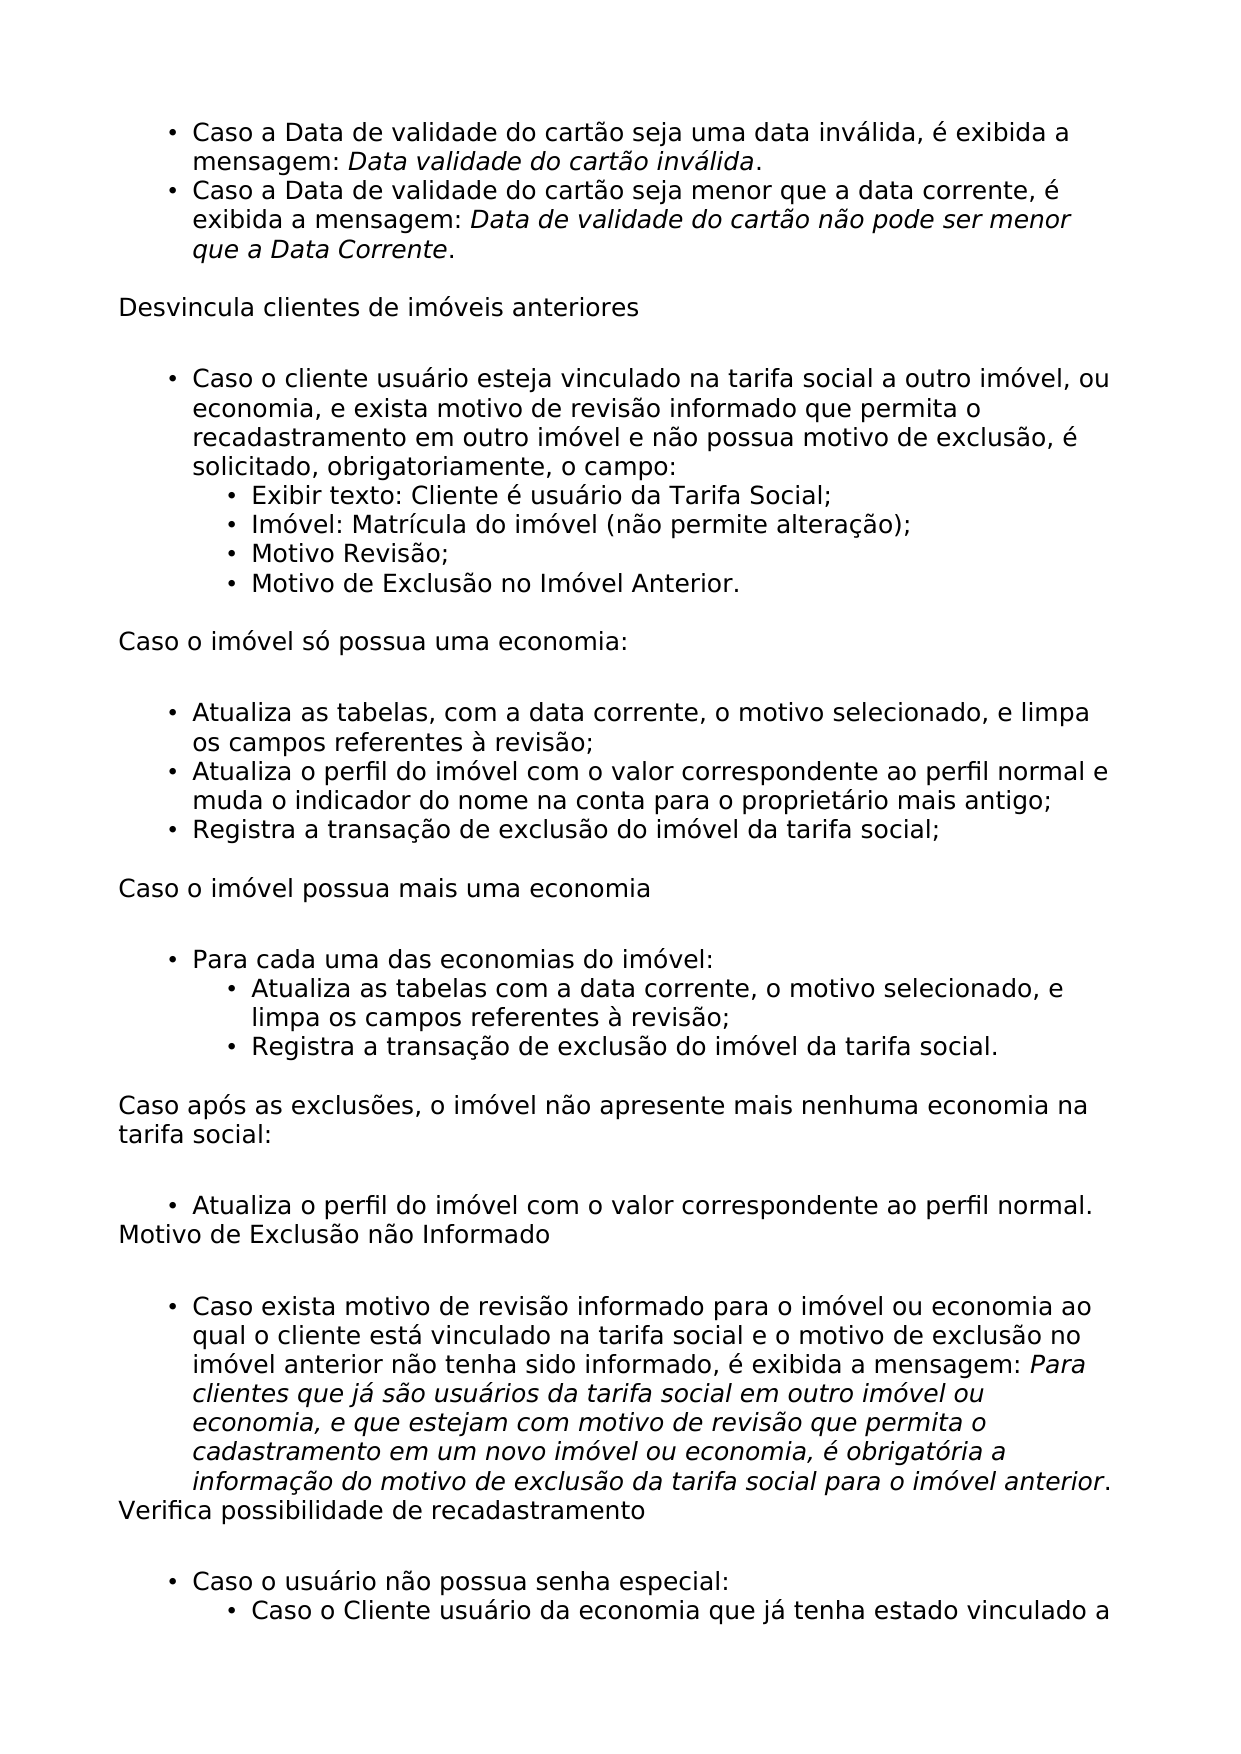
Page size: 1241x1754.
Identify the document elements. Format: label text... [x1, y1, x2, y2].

list Motivo de Exclusão no Imóvel Anterior. [236, 569, 1122, 598]
list Atualiza as tabelas com a data corrente, o motivo selecionado, e limpa os campos referentes à revisão; [236, 974, 1122, 1032]
list Atualiza o perfil do imóvel com o valor correspondente ao perfil normal. [177, 1191, 1122, 1221]
list Para cada uma das economias do imóvel: [177, 945, 1122, 974]
list Motivo Revisão; [236, 539, 1122, 569]
list Caso o usuário não possua senha especial: [177, 1567, 1122, 1596]
list Caso a Data de validade do cartão seja menor que a data corrente, é exibida a mensagem: Data de validade do cartão não pode ser menor que a Data Corrente. [177, 176, 1122, 264]
list Atualiza as tabelas, com a data corrente, o motivo selecionado, e limpa os campos referentes à revisão; [177, 698, 1122, 757]
list Imóvel: Matrícula do imóvel (não permite alteração); [236, 510, 1122, 539]
list Caso o Cliente usuário da economia que já tenha estado vinculado a [236, 1596, 1122, 1625]
list Caso o cliente usuário esteja vinculado na tarifa social a outro imóvel, ou economia, e exista motivo de revisão informado que permita o recadastramento em outro imóvel e não possua motivo de exclusão, é solicitado, obrigatoriamente, o campo: [177, 364, 1122, 481]
text Verifica possibilidade de recadastramento [118, 1496, 1122, 1525]
text Caso o imóvel só possua uma economia: [118, 627, 1122, 657]
list Exibir texto: Cliente é usuário da Tarifa Social; [236, 481, 1122, 510]
text Caso o imóvel possua mais uma economia [118, 874, 1122, 903]
list Registra a transação de exclusão do imóvel da tarifa social. [236, 1032, 1122, 1062]
list Caso a Data de validade do cartão seja uma data inválida, é exibida a mensagem: Data validade do cartão inválida. [177, 118, 1122, 176]
text Caso após as exclusões, o imóvel não apresente mais nenhuma economia na tarifa social: [118, 1091, 1122, 1149]
list Atualiza o perfil do imóvel com o valor correspondente ao perfil normal e muda o indicador do nome na conta para o proprietário mais antigo; [177, 757, 1122, 815]
text Motivo de Exclusão não Informado [118, 1221, 1122, 1250]
text Desvincula clientes de imóveis anteriores [118, 293, 1122, 323]
list Registra a transação de exclusão do imóvel da tarifa social; [177, 815, 1122, 844]
list Caso exista motivo de revisão informado para o imóvel ou economia ao qual o cliente está vinculado na tarifa social e o motivo de exclusão no imóvel anterior não tenha sido informado, é exibida a mensagem: Para clientes que já são usuários da tarifa social em outro imóvel ou economia, e que estejam com motivo de revisão que permita o cadastramento em um novo imóvel ou economia, é obrigatória a informação do motivo de exclusão da tarifa social para o imóvel anterior. [177, 1292, 1122, 1496]
